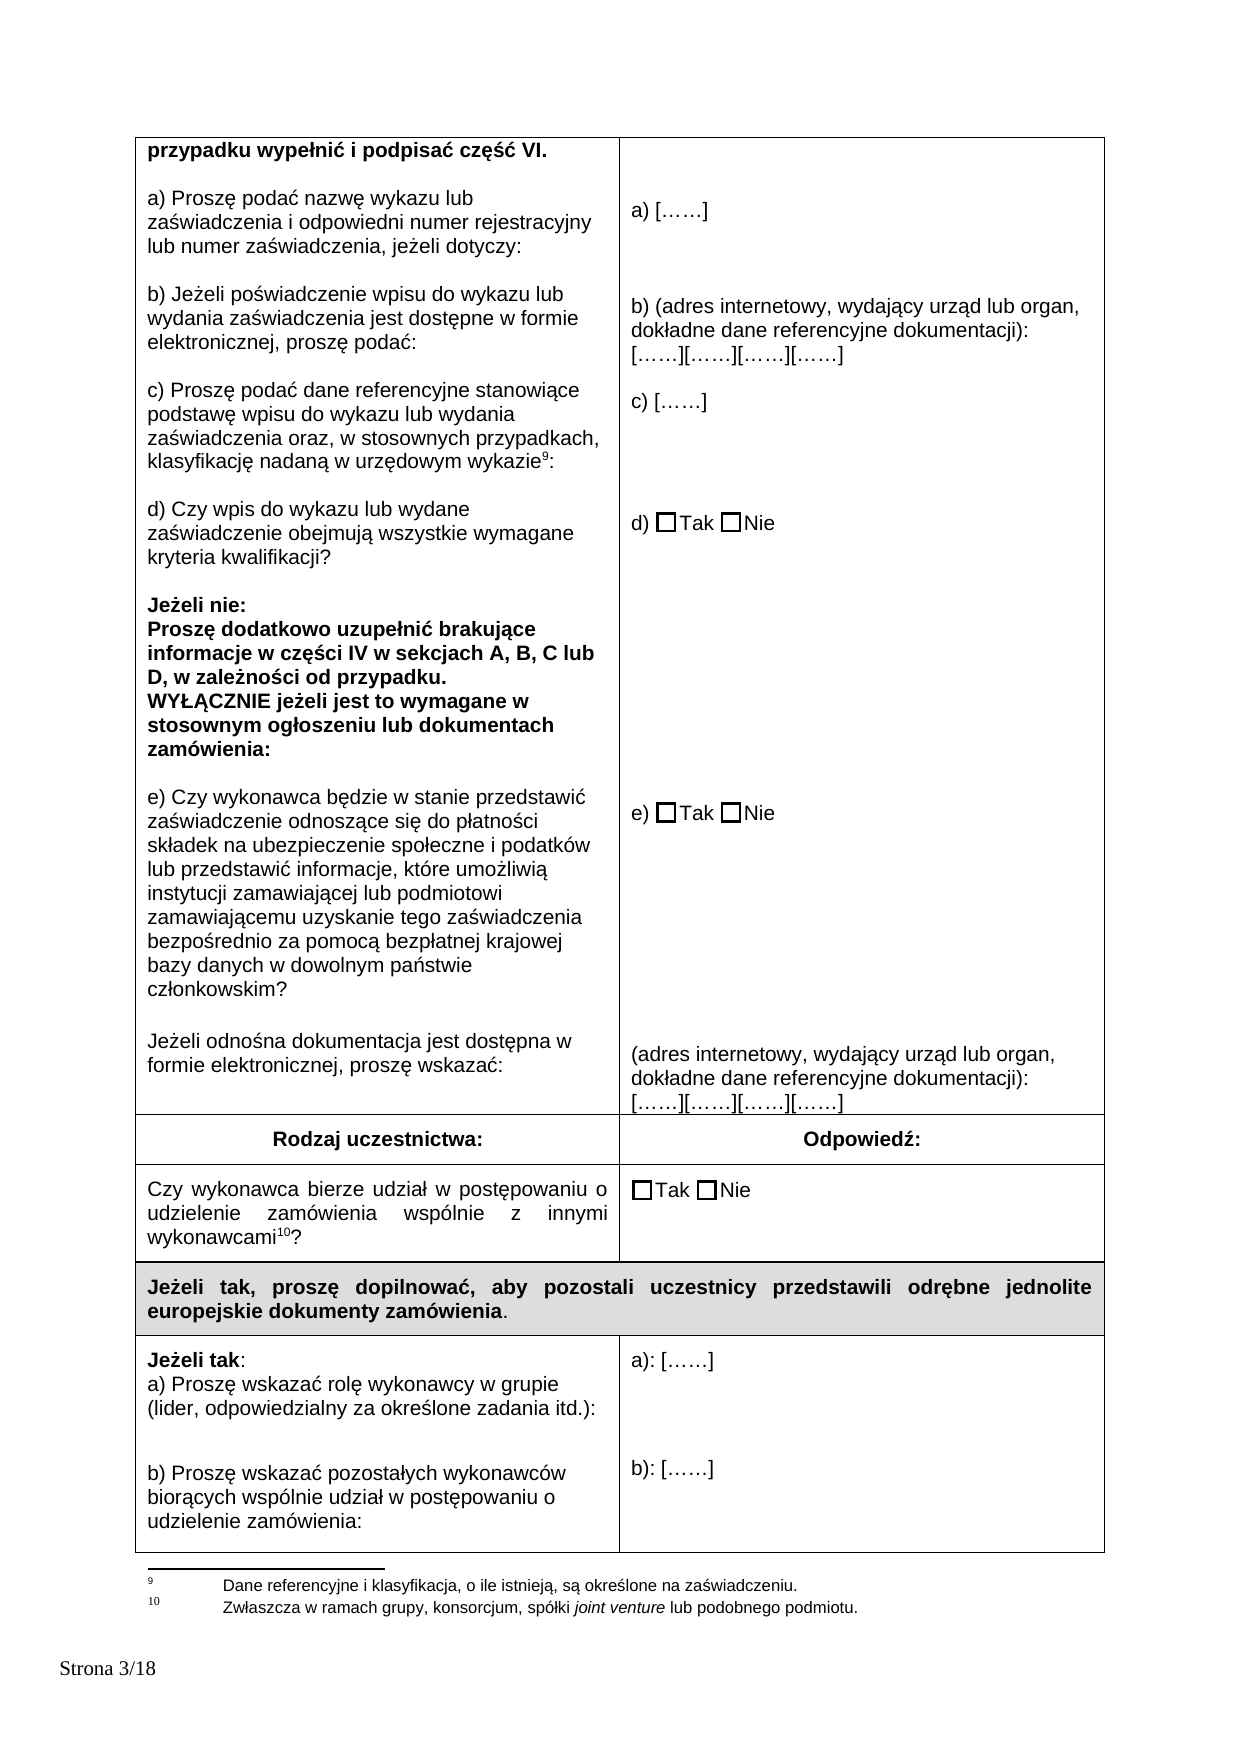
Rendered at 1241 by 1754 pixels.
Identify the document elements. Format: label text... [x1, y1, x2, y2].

table_cell Jeżeli tak: a) Proszę wskazać rolę wykonawcy w grupie (lider, odpowiedzialny za określone zadania itd.): b) Proszę wskazać pozostałych wykonawców biorących wspólnie udział w postępowaniu o udzielenie zamówienia: [136, 1336, 619, 1552]
table_cell Rodzaj uczestnictwa: [136, 1115, 619, 1163]
table_cell a) [……] b) (adres internetowy, wydający urząd lub organ, dokładne dane referencyjne dokumentacji): [……][……][……][……] c) [……] d) Tak Nie e) Tak Nie (adres internetowy, wydający urząd lub organ, dokładne dane referencyjne dokumentacji): [……][……][……][……] [620, 138, 1104, 1113]
table_cell Jeżeli tak, proszę dopilnować, aby pozostali uczestnicy przedstawili odrębne jednolite europejskie dokumenty zamówienia. [136, 1263, 1104, 1335]
table_cell a): [……] b): [……] [620, 1336, 1104, 1552]
table_cell Czy wykonawca bierze udział w postępowaniu o udzielenie zamówienia wspólnie z innymi wykonawcami? [136, 1165, 619, 1261]
table_cell przypadku wypełnić i podpisać część VI. a) Proszę podać nazwę wykazu lub zaświadczenia i odpowiedni numer rejestracyjny lub numer zaświadczenia, jeżeli dotyczy: b) Jeżeli poświadczenie wpisu do wykazu lub wydania zaświadczenia jest dostępne w formie elektronicznej, proszę podać: c) Proszę podać dane referencyjne stanowiące podstawę wpisu do wykazu lub wydania zaświadczenia oraz, w stosownych przypadkach, klasyfikację nadaną w urzędowym wykazie: d) Czy wpis do wykazu lub wydane zaświadczenie obejmują wszystkie wymagane kryteria kwalifikacji? Jeżeli nie: Proszę dodatkowo uzupełnić brakujące informacje w części IV w sekcjach A, B, C lub D, w zależności od przypadku. WYŁĄCZNIE jeżeli jest to wymagane w stosownym ogłoszeniu lub dokumentach zamówienia: e) Czy wykonawca będzie w stanie przedstawić zaświadczenie odnoszące się do płatności składek na ubezpieczenie społeczne i podatków lub przedstawić informacje, które umożliwią instytucji zamawiającej lub podmiotowi zamawiającemu uzyskanie tego zaświadczenia bezpośrednio za pomocą bezpłatnej krajowej bazy danych w dowolnym państwie członkowskim? Jeżeli odnośna dokumentacja jest dostępna w formie elektronicznej, proszę wskazać: [136, 138, 619, 1113]
table_cell Odpowiedź: [620, 1115, 1104, 1163]
table_cell Tak Nie [620, 1165, 1104, 1261]
